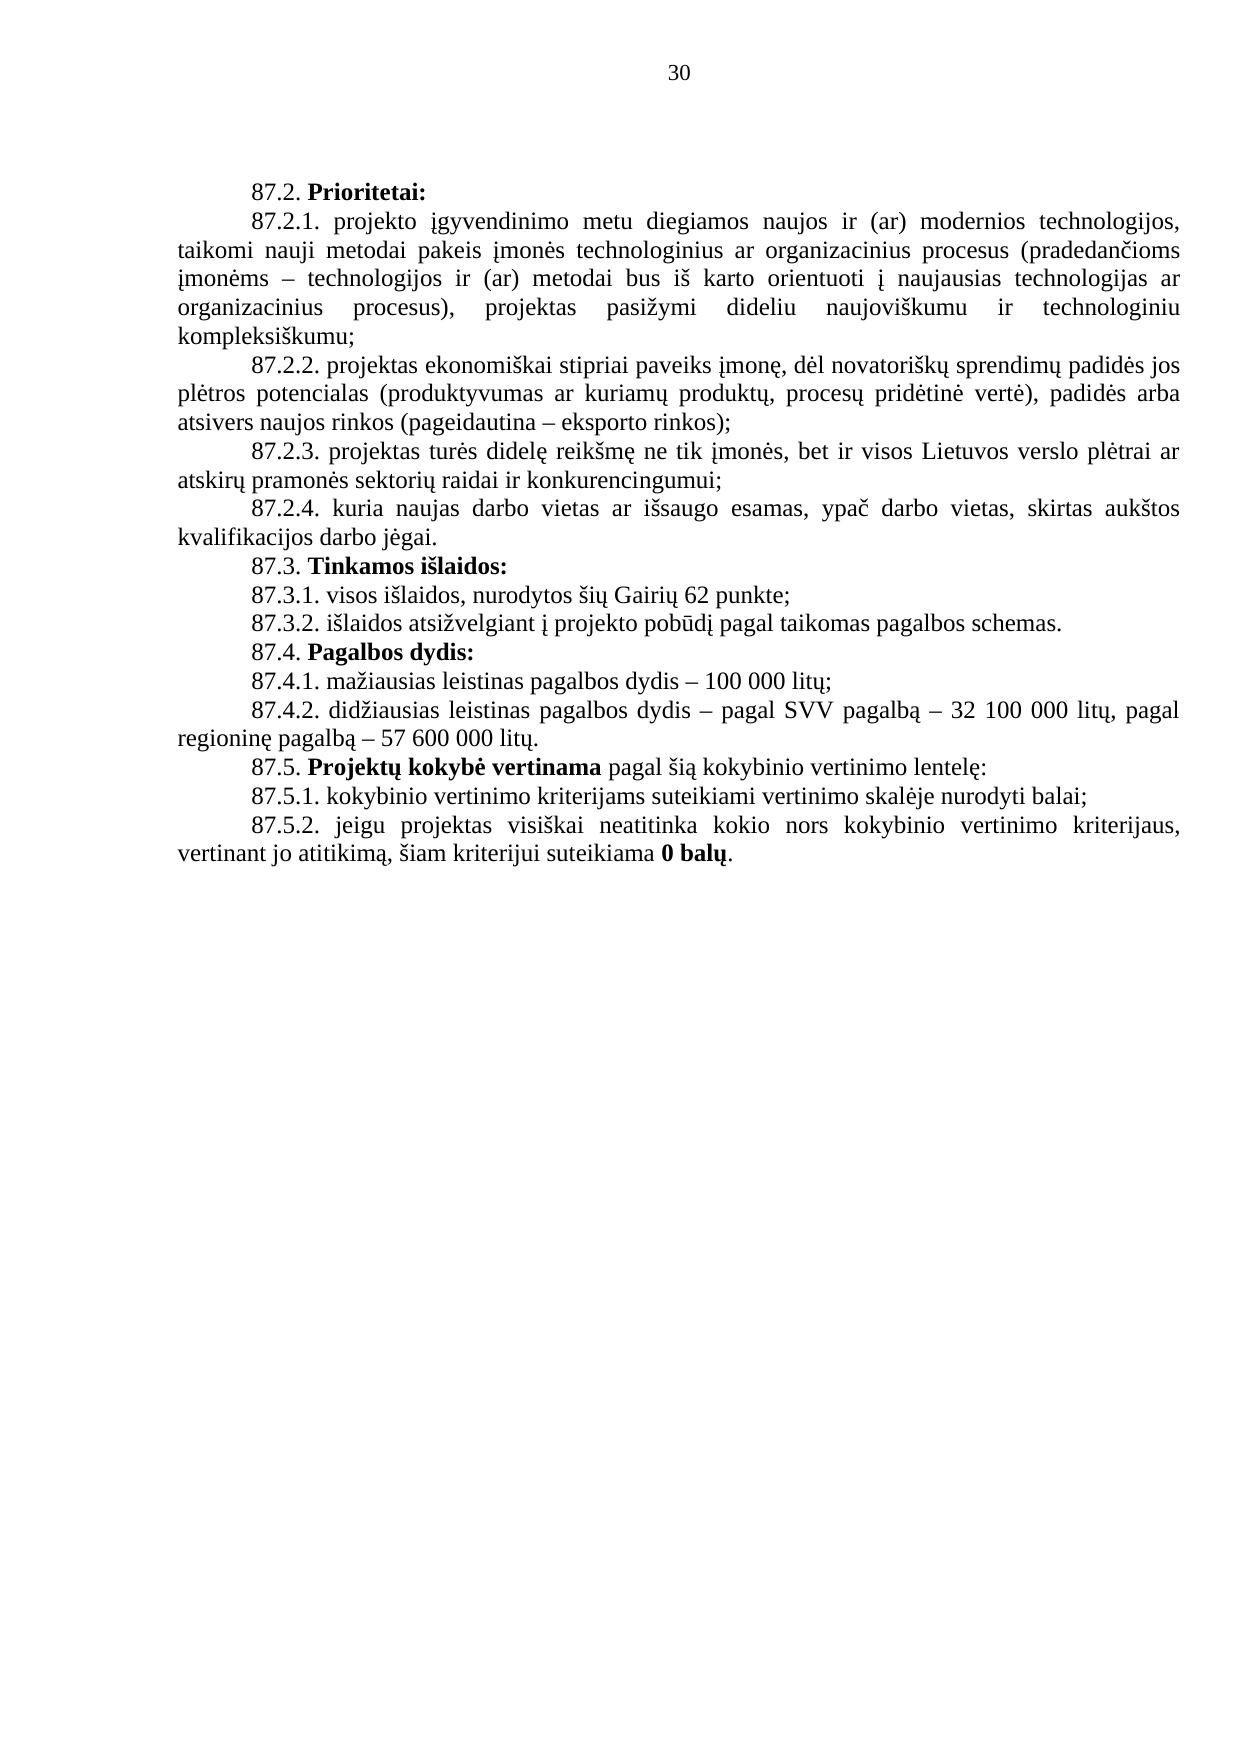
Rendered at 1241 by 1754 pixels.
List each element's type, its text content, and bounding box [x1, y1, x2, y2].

text 87.5.2. jeigu projektas visiškai neatitinka kokio nors kokybinio vertinimo kriterijaus, vertinant jo atitikimą, šiam kriterijui suteikiama 0 balų. [177, 810, 1181, 867]
text 87.4. Pagalbos dydis: [177, 637, 1181, 666]
text 87.4.1. mažiausias leistinas pagalbos dydis – 100 000 litų; [177, 666, 1181, 695]
text 87.2.1. projekto įgyvendinimo metu diegiamos naujos ir (ar) modernios technologijos, taikomi nauji metodai pakeis įmonės technologinius ar organizacinius procesus (pradedančioms įmonėms – technologijos ir (ar) metodai bus iš karto orientuoti į naujausias technologijas ar organizacinius procesus), projektas pasižymi dideliu naujoviškumu ir technologiniu kompleksiškumu; [177, 206, 1181, 350]
text 87.3. Tinkamos išlaidos: [177, 551, 1181, 580]
text 87.5. Projektų kokybė vertinama pagal šią kokybinio vertinimo lentelę: [177, 752, 1181, 781]
text 87.3.2. išlaidos atsižvelgiant į projekto pobūdį pagal taikomas pagalbos schemas. [177, 608, 1181, 637]
text 87.4.2. didžiausias leistinas pagalbos dydis – pagal SVV pagalbą – 32 100 000 litų, pagal regioninę pagalbą – 57 600 000 litų. [177, 695, 1181, 752]
text 87.2.4. kuria naujas darbo vietas ar išsaugo esamas, ypač darbo vietas, skirtas aukštos kvalifikacijos darbo jėgai. [177, 493, 1181, 551]
text 87.5.1. kokybinio vertinimo kriterijams suteikiami vertinimo skalėje nurodyti balai; [177, 781, 1181, 810]
text 87.2.2. projektas ekonomiškai stipriai paveiks įmonę, dėl novatoriškų sprendimų padidės jos plėtros potencialas (produktyvumas ar kuriamų produktų, procesų pridėtinė vertė), padidės arba atsivers naujos rinkos (pageidautina – eksporto rinkos); [177, 350, 1181, 436]
text 87.3.1. visos išlaidos, nurodytos šių Gairių 62 punkte; [177, 580, 1181, 608]
text 87.2.3. projektas turės didelę reikšmę ne tik įmonės, bet ir visos Lietuvos verslo plėtrai ar atskirų pramonės sektorių raidai ir konkurencingumui; [177, 436, 1181, 493]
text 87.2. Prioritetai: [177, 177, 1181, 206]
